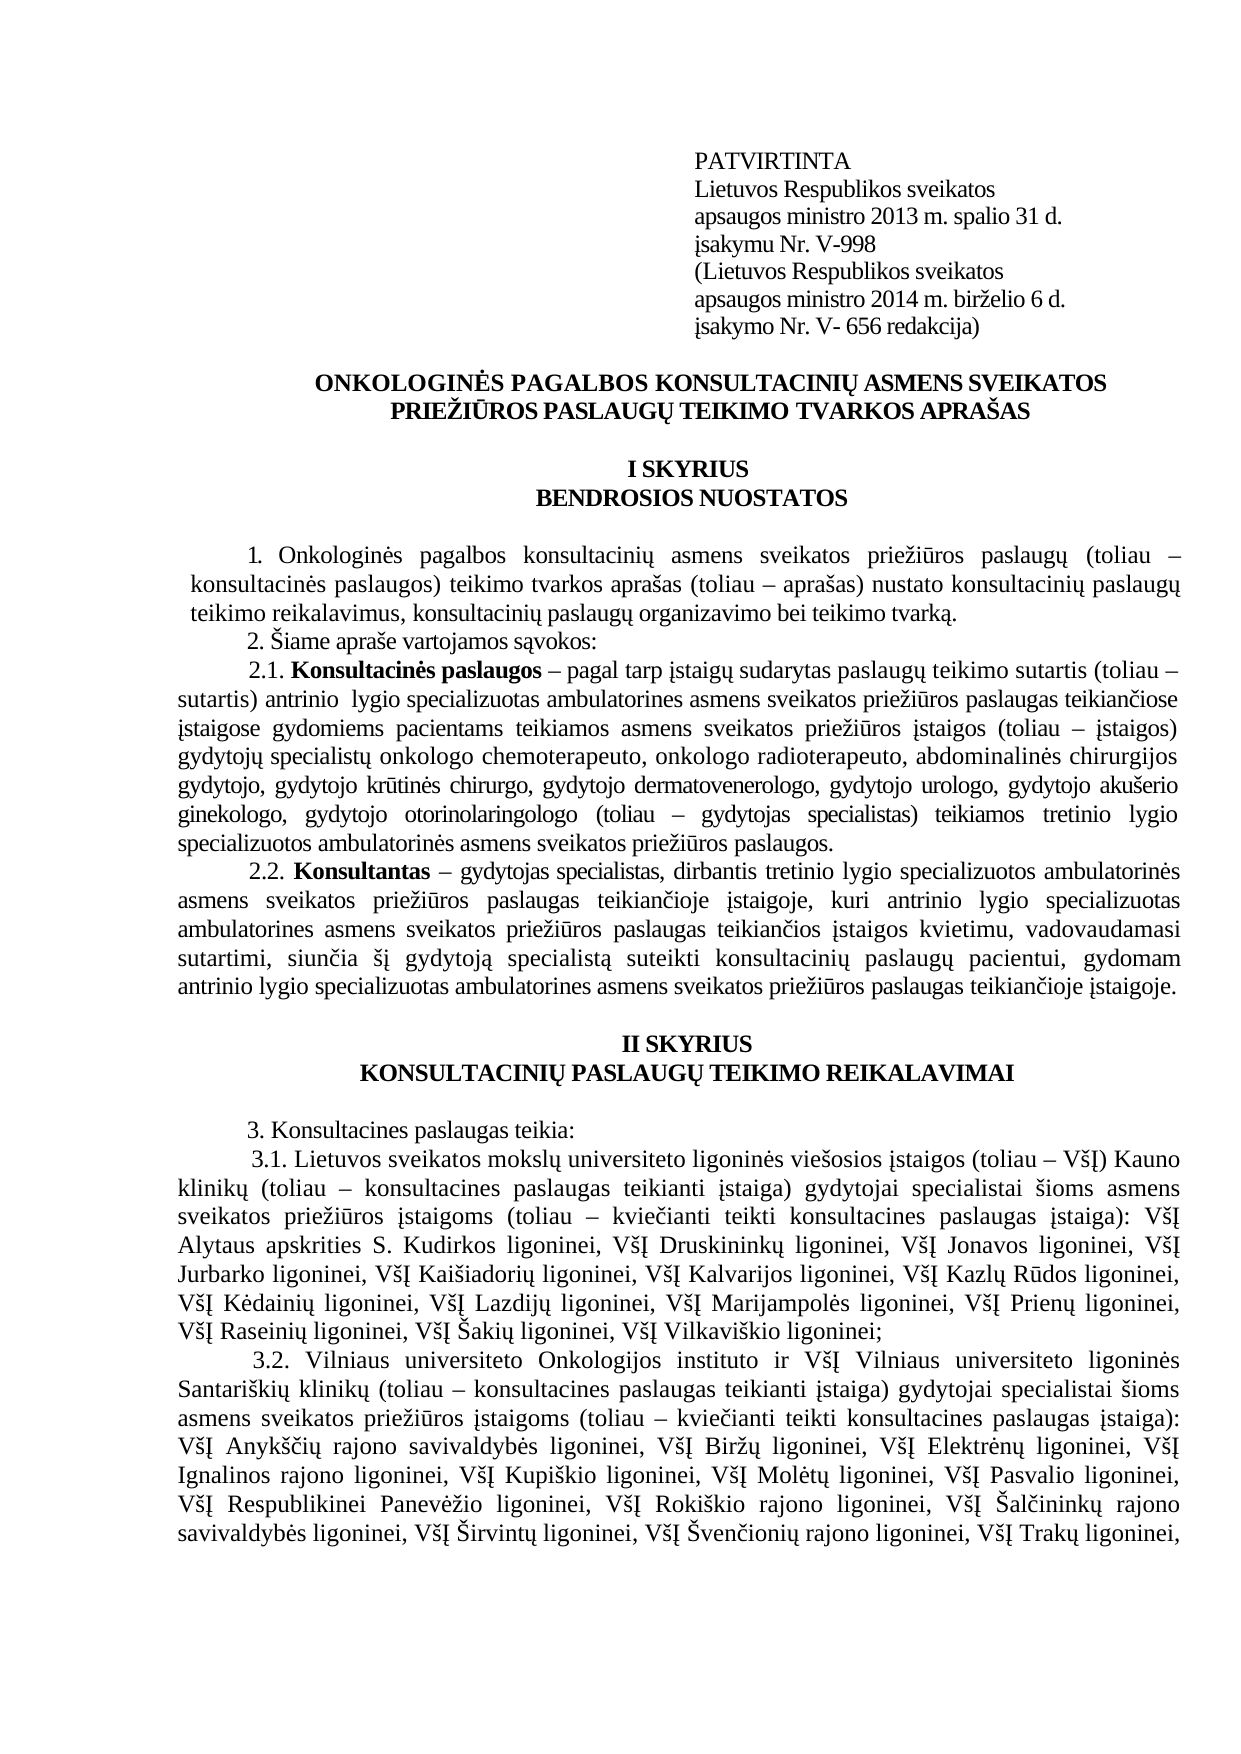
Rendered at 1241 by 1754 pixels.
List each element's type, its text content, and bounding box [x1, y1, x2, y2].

text II SKYRIUS [194, 1029, 1181, 1058]
text 1. Onkologinės pagalbos konsultacinių asmens sveikatos priežiūros paslaugų (toliau – konsultacinės paslaugos) teikimo tvarkos aprašas (toliau – aprašas) nustato konsultacinių paslaugų teikimo reikalavimus, konsultacinių paslaugų organizavimo bei teikimo tvarką. [190, 540, 1181, 626]
text 2. Šiame apraše vartojamos sąvokos: [247, 626, 1181, 655]
text 3.1. Lietuvos sveikatos mokslų universiteto ligoninės viešosios įstaigos (toliau – VšĮ) Kauno klinikų (toliau – konsultacines paslaugas teikianti įstaiga) gydytojai specialistai šioms asmens sveikatos priežiūros įstaigoms (toliau – kviečianti teikti konsultacines paslaugas įstaiga): VšĮ Alytaus apskrities S. Kudirkos ligoninei, VšĮ Druskininkų ligoninei, VšĮ Jonavos ligoninei, VšĮ Jurbarko ligoninei, VšĮ Kaišiadorių ligoninei, VšĮ Kalvarijos ligoninei, VšĮ Kazlų Rūdos ligoninei, VšĮ Kėdainių ligoninei, VšĮ Lazdijų ligoninei, VšĮ Marijampolės ligoninei, VšĮ Prienų ligoninei, VšĮ Raseinių ligoninei, VšĮ Šakių ligoninei, VšĮ Vilkaviškio ligoninei; [177, 1144, 1181, 1345]
text 3. Konsultacines paslaugas teikia: [190, 1115, 1181, 1144]
text įsakymu Nr. V-998 [694, 230, 1181, 258]
text 3.2. Vilniaus universiteto Onkologijos instituto ir VšĮ Vilniaus universiteto ligoninės Santariškių klinikų (toliau – konsultacines paslaugas teikianti įstaiga) gydytojai specialistai šioms asmens sveikatos priežiūros įstaigoms (toliau – kviečianti teikti konsultacines paslaugas įstaiga): VšĮ Anykščių rajono savivaldybės ligoninei, VšĮ Biržų ligoninei, VšĮ Elektrėnų ligoninei, VšĮ Ignalinos rajono ligoninei, VšĮ Kupiškio ligoninei, VšĮ Molėtų ligoninei, VšĮ Pasvalio ligoninei, VšĮ Respublikinei Panevėžio ligoninei, VšĮ Rokiškio rajono ligoninei, VšĮ Šalčininkų rajono savivaldybės ligoninei, VšĮ Širvintų ligoninei, VšĮ Švenčionių rajono ligoninei, VšĮ Trakų ligoninei, [177, 1345, 1181, 1546]
text 2.1. Konsultacinės paslaugos – pagal tarp įstaigų sudarytas paslaugų teikimo sutartis (toliau – sutartis) antrinio lygio specializuotas ambulatorines asmens sveikatos priežiūros paslaugas teikiančiose įstaigose gydomiems pacientams teikiamos asmens sveikatos priežiūros įstaigos (toliau – įstaigos) gydytojų specialistų onkologo chemoterapeuto, onkologo radioterapeuto, abdominalinės chirurgijos gydytojo, gydytojo krūtinės chirurgo, gydytojo dermatovenerologo, gydytojo urologo, gydytojo akušerio ginekologo, gydytojo otorinolaringologo (toliau – gydytojas specialistas) teikiamos tretinio lygio specializuotos ambulatorinės asmens sveikatos priežiūros paslaugos. [177, 655, 1178, 856]
text 2.2. Konsultantas – gydytojas specialistas, dirbantis tretinio lygio specializuotos ambulatorinės asmens sveikatos priežiūros paslaugas teikiančioje įstaigoje, kuri antrinio lygio specializuotas ambulatorines asmens sveikatos priežiūros paslaugas teikiančios įstaigos kvietimu, vadovaudamasi sutartimi, siunčia šį gydytoją specialistą suteikti konsultacinių paslaugų pacientui, gydomam antrinio lygio specializuotas ambulatorines asmens sveikatos priežiūros paslaugas teikiančioje įstaigoje. [177, 856, 1181, 1000]
text (Lietuvos Respublikos sveikatos apsaugos ministro 2014 m. birželio 6 d. [694, 258, 1135, 313]
text BENDROSIOS NUOSTATOS [196, 483, 1181, 511]
text KONSULTACINIŲ PASLAUGŲ TEIKIMO REIKALAVIMAI [194, 1058, 1181, 1086]
text ONKOLOGINĖS PAGALBOS KONSULTACINIŲ ASMENS SVEIKATOS PRIEŽIŪROS PASLAUGŲ TEIKIMO TVARKOS APRAŠAS [240, 368, 1181, 425]
text I SKYRIUS [196, 454, 1181, 483]
text įsakymo Nr. V- 656 redakcija) [694, 313, 1181, 340]
text PATVIRTINTA Lietuvos Respublikos sveikatos apsaugos ministro 2013 m. spalio 31 d. [694, 148, 1135, 230]
